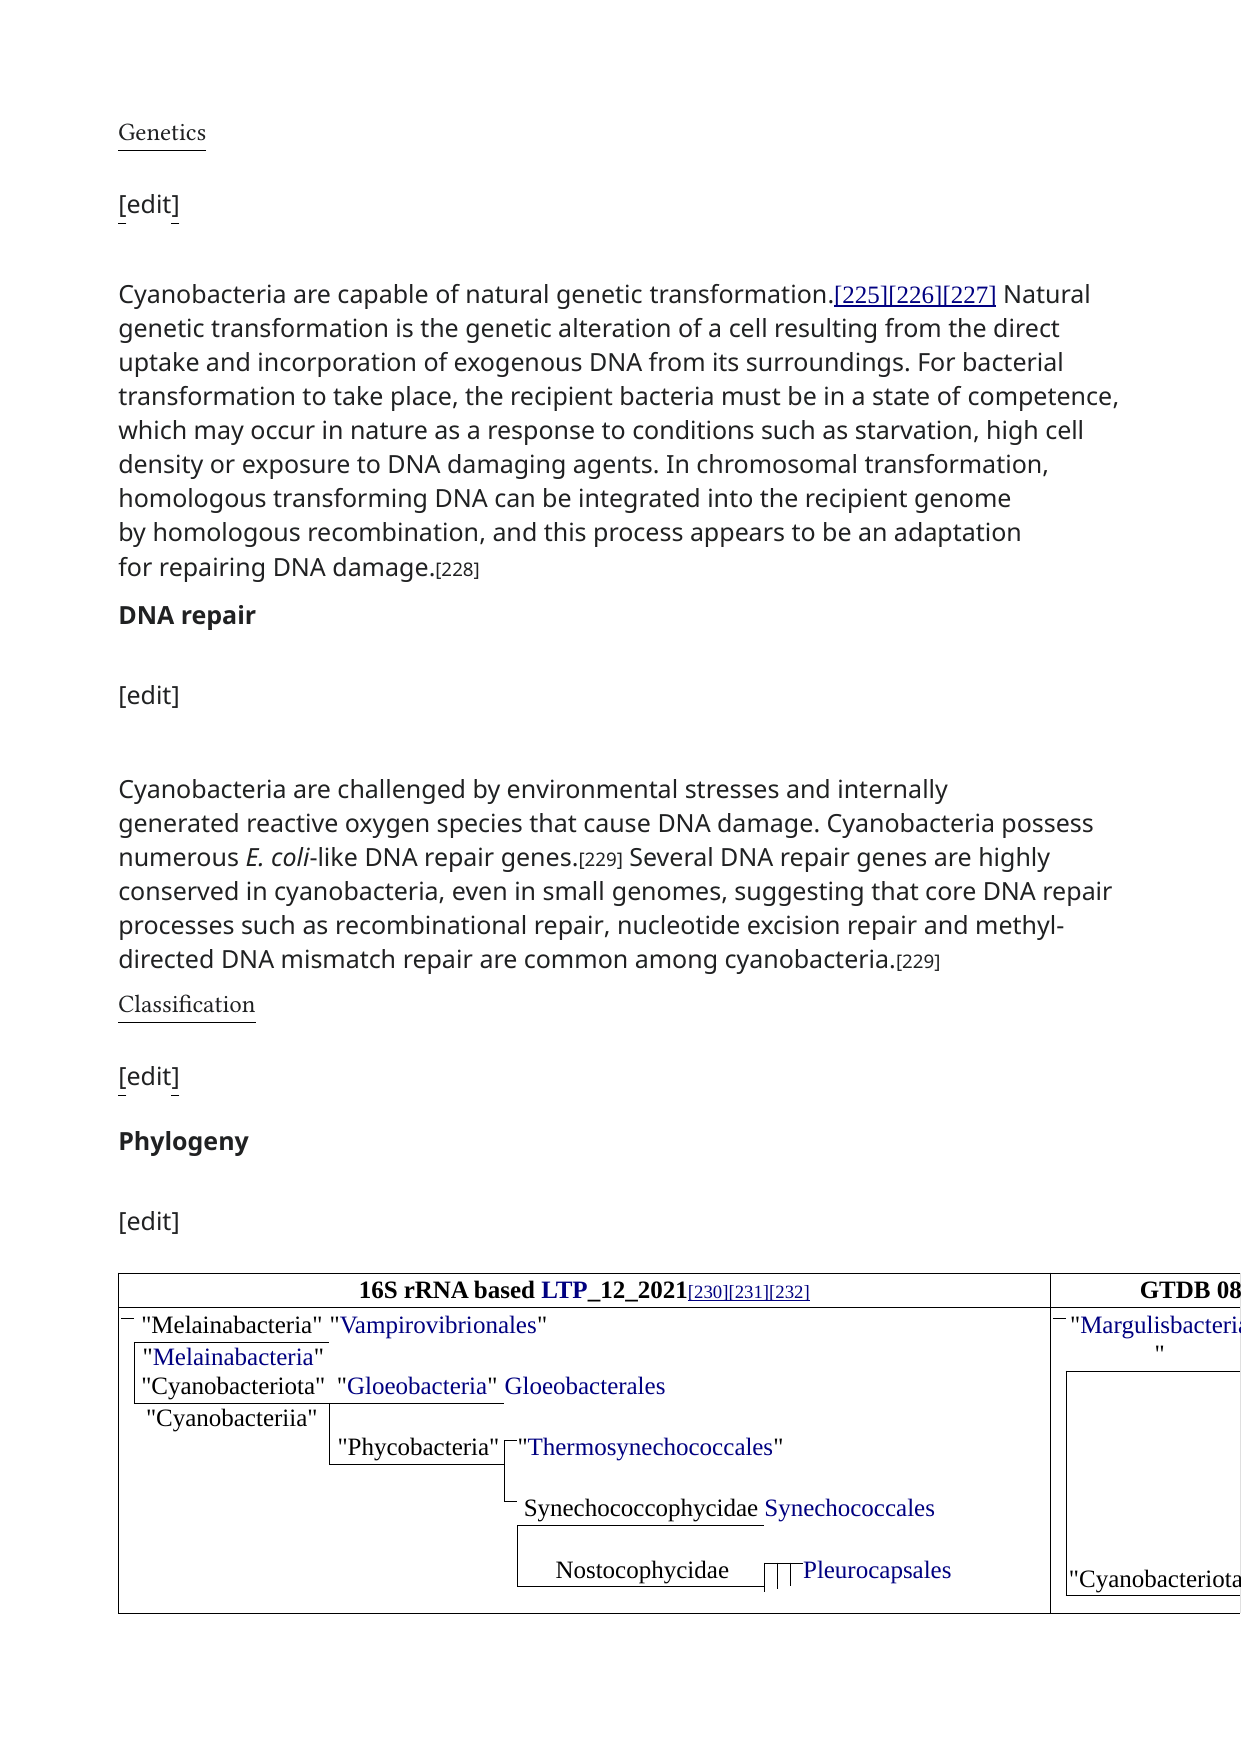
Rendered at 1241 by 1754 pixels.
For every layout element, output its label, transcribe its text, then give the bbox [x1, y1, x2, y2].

table_cell [504, 1433, 1035, 1601]
table_cell "Phycobacteria" [330, 1433, 504, 1464]
subtitle Classification [118, 990, 1122, 1022]
table_cell [505, 1494, 517, 1501]
table_header 16S rRNA based LTP_12_2021[230][231][232] [119, 1274, 1050, 1307]
text Cyanobacteria are challenged by environmental stresses and internally generated reactive oxygen species that cause DNA damage. Cyanobacteria possess numerous E. coli-like DNA repair genes.[229] Several DNA repair genes are highly conserved in cyanobacteria, even in small genomes, suggesting that core DNA repair processes such as recombinational repair, nucleotide excision repair and methyl-directed DNA mismatch repair are common among cyanobacteria.[229] [118, 771, 1122, 976]
table_header [790, 1555, 981, 1589]
table_cell [764, 1555, 1008, 1595]
table_cell [329, 1465, 504, 1601]
text [edit] [118, 186, 1122, 223]
table_header [777, 1555, 790, 1562]
text [edit] [118, 1203, 1122, 1237]
table_header Synechococcophycidae [517, 1494, 764, 1525]
table_header [1053, 1310, 1066, 1318]
table_header "Gloeobacteria" [329, 1371, 504, 1403]
table_cell [1067, 1372, 1240, 1564]
table_cell [119, 1308, 1050, 1613]
table_cell "Cyanobacteriia" [134, 1404, 329, 1604]
table_cell [504, 1502, 517, 1598]
table_header "Thermosynechococcales" [517, 1433, 1021, 1493]
table_cell "Cyanobacteriota" [1067, 1564, 1240, 1595]
text Cyanobacteria are capable of natural genetic transformation.[225][226][227] Natural genetic transformation is the genetic alteration of a cell resulting from the direct uptake and incorporation of exogenous DNA from its surroundings. For bacterial transformation to take place, the recipient bacteria must be in a state of competence, which may occur in nature as a response to conditions such as starvation, high cell density or exposure to DNA damaging agents. In chromosomal transformation, homologous transforming DNA can be integrated into the recipient genome by homologous recombination, and this process appears to be an adaptation for repairing DNA damage.[228] [118, 277, 1122, 583]
table_header [504, 1433, 517, 1440]
subtitle DNA repair [118, 598, 1122, 632]
text [edit] [118, 1058, 1122, 1096]
table_header [790, 1555, 803, 1562]
table_cell [1051, 1308, 1240, 1613]
table_header "Margulisbacteria" [1066, 1310, 1240, 1371]
table_header [121, 1310, 134, 1318]
text [edit] [118, 677, 1122, 711]
table_cell [765, 1564, 777, 1592]
table_cell "Cyanobacteriota" [135, 1371, 329, 1403]
table_cell [518, 1526, 764, 1555]
table_cell [329, 1371, 1047, 1604]
table_header "Vampirovibrionales" [329, 1310, 1047, 1371]
subtitle Genetics [118, 118, 1122, 150]
table_cell [1066, 1596, 1240, 1607]
table_cell [121, 1319, 134, 1607]
table_cell [517, 1494, 1021, 1598]
table_header Pleurocapsales [803, 1555, 967, 1586]
table_cell [791, 1564, 803, 1586]
table_cell [517, 1587, 764, 1595]
table_cell [330, 1404, 504, 1432]
table_header [777, 1555, 994, 1592]
table_header "Melainabacteria" [134, 1310, 329, 1342]
table_header GTDB 08-RS214 by Genome Taxonomy Database[233][234][235] [1051, 1274, 1240, 1307]
table_header [764, 1555, 777, 1562]
table_cell [1053, 1319, 1066, 1610]
subtitle Phylogeny [118, 1124, 1122, 1158]
table_cell Nostocophycidae [518, 1555, 764, 1586]
table_cell [505, 1441, 517, 1493]
table_header Gloeobacterales [504, 1371, 1035, 1432]
table_cell "Melainabacteria" [135, 1343, 329, 1371]
table_cell [778, 1564, 790, 1589]
table_header Synechococcales [764, 1494, 1008, 1555]
